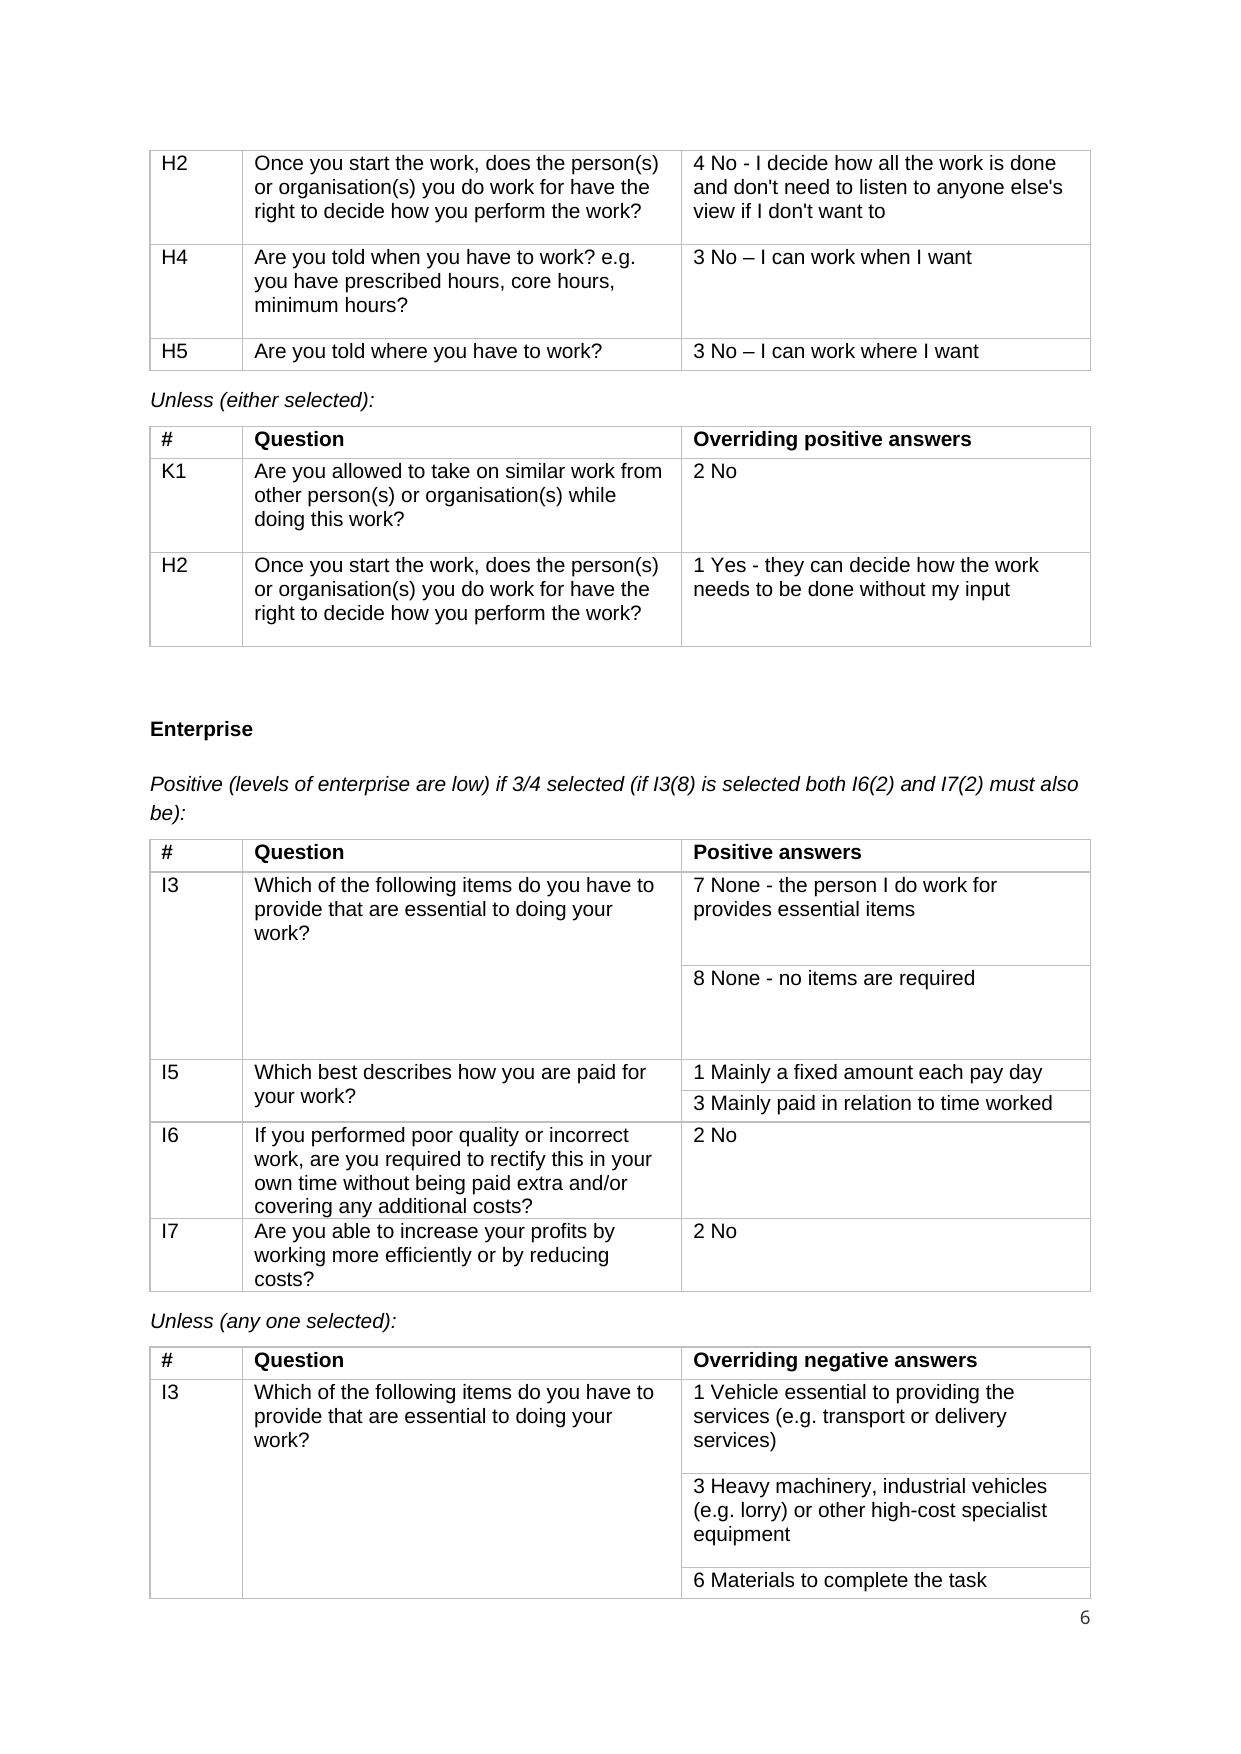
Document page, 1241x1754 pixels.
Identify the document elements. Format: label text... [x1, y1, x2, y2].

table_cell I7 [151, 1219, 242, 1291]
table_cell Which best describes how you are paid for your work? [243, 1060, 681, 1121]
table_cell K1 [151, 459, 242, 552]
table_cell If you performed poor quality or incorrect work, are you required to rectify this in your own time without being paid extra and/or covering any additional costs? [243, 1123, 681, 1218]
table_header Positive answers [682, 840, 1090, 871]
table_cell Once you start the work, does the person(s) or organisation(s) you do work for have the right to decide how you perform the work? [243, 553, 681, 646]
text Positive (levels of enterprise are low) if 3/4 selected (if I3(8) is selected both I6(2) and I7(2) must also be): [150, 768, 1090, 826]
table_cell H2 [151, 151, 242, 244]
table_cell 7 None - the person I do work for provides essential items [682, 873, 1090, 965]
table_cell Which of the following items do you have to provide that are essential to doing your work? [243, 873, 681, 1059]
table_cell I5 [151, 1060, 242, 1121]
table_cell I3 [151, 873, 242, 1059]
table_cell 1 Vehicle essential to providing the services (e.g. transport or delivery services) [682, 1380, 1090, 1473]
table_cell 3 No – I can work when I want [682, 245, 1090, 337]
table_cell H2 [151, 553, 242, 646]
table_cell Once you start the work, does the person(s) or organisation(s) you do work for have the right to decide how you perform the work? [243, 151, 681, 244]
text Unless (either selected): [150, 384, 1090, 413]
table_cell Are you told where you have to work? [243, 339, 681, 370]
table_header Question [243, 1348, 681, 1379]
table_cell 2 No [682, 1123, 1090, 1218]
table_cell I3 [151, 1380, 242, 1598]
table_cell 8 None - no items are required [682, 966, 1090, 1059]
table_cell 3 Heavy machinery, industrial vehicles (e.g. lorry) or other high-cost specialist equipment [682, 1474, 1090, 1567]
table_cell 2 No [682, 1219, 1090, 1291]
table_cell I6 [151, 1123, 242, 1218]
table_cell 3 Mainly paid in relation to time worked [682, 1091, 1090, 1121]
table_cell Are you told when you have to work? e.g. you have prescribed hours, core hours, minimum hours? [243, 245, 681, 337]
table_cell Which of the following items do you have to provide that are essential to doing your work? [243, 1380, 681, 1598]
table_cell H5 [151, 339, 242, 370]
table_cell 2 No [682, 459, 1090, 552]
table_header # [151, 840, 242, 871]
table_header # [151, 1348, 242, 1379]
table_header Overriding negative answers [682, 1348, 1090, 1379]
table_cell 6 Materials to complete the task [682, 1568, 1090, 1598]
table_cell Are you able to increase your profits by working more efficiently or by reducing costs? [243, 1219, 681, 1291]
table_header Overriding positive answers [682, 427, 1090, 458]
table_header # [151, 427, 242, 458]
table_cell H4 [151, 245, 242, 337]
table_header Question [243, 840, 681, 871]
table_cell 1 Yes - they can decide how the work needs to be done without my input [682, 553, 1090, 646]
table_header Question [243, 427, 681, 458]
text Enterprise [150, 713, 1090, 743]
table_cell 4 No - I decide how all the work is done and don't need to listen to anyone else's view if I don't want to [682, 151, 1090, 244]
text Unless (any one selected): [150, 1305, 1090, 1334]
table_cell Are you allowed to take on similar work from other person(s) or organisation(s) while doing this work? [243, 459, 681, 552]
table_cell 3 No – I can work where I want [682, 339, 1090, 370]
table_cell 1 Mainly a fixed amount each pay day [682, 1060, 1090, 1090]
